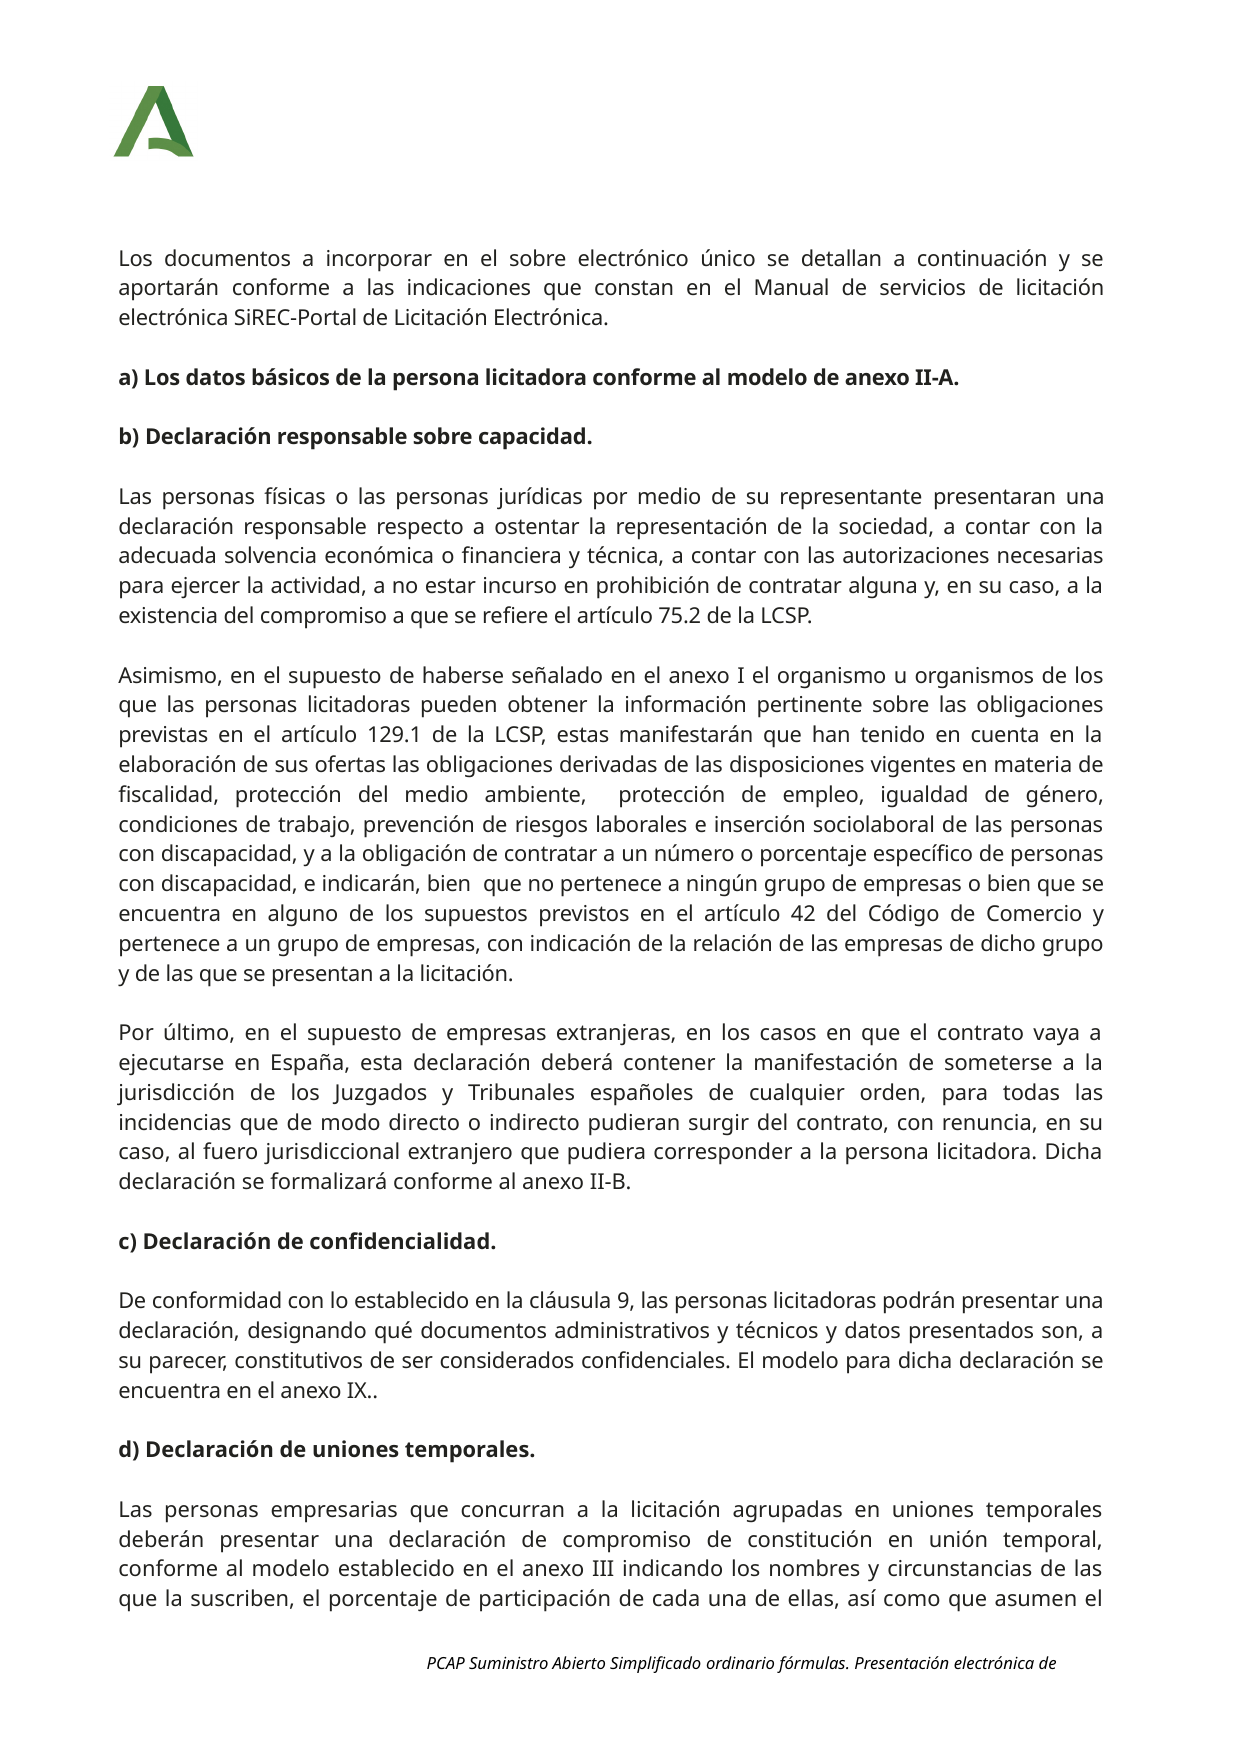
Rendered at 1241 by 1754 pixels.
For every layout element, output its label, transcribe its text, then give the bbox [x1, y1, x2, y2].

text De conformidad con lo establecido en la cláusula 9, las personas licitadoras podrán presentar una declaración, designando qué documentos administrativos y técnicos y datos presentados son, a su parecer, constitutivos de ser considerados confidenciales. El modelo para dicha declaración se encuentra en el anexo IX.. [118, 1285, 1104, 1404]
text Las personas físicas o las personas jurídicas por medio de su representante presentaran una declaración responsable respecto a ostentar la representación de la sociedad, a contar con la adecuada solvencia económica o financiera y técnica, a contar con las autorizaciones necesarias para ejercer la actividad, a no estar incurso en prohibición de contratar alguna y, en su caso, a la existencia del compromiso a que se refiere el artículo 75.2 de la LCSP. [118, 481, 1104, 630]
text d) Declaración de uniones temporales. [118, 1434, 1104, 1464]
picture [109, 81, 198, 161]
text Los documentos a incorporar en el sobre electrónico único se detallan a continuación y se aportarán conforme a las indicaciones que constan en el Manual de servicios de licitación electrónica SiREC-Portal de Licitación Electrónica. [118, 242, 1104, 332]
text b) Declaración responsable sobre capacidad. [118, 421, 1104, 451]
text Por último, en el supuesto de empresas extranjeras, en los casos en que el contrato vaya a ejecutarse en España, esta declaración deberá contener la manifestación de someterse a la jurisdicción de los Juzgados y Tribunales españoles de cualquier orden, para todas las incidencias que de modo directo o indirecto pudieran surgir del contrato, con renuncia, en su caso, al fuero jurisdiccional extranjero que pudiera corresponder a la persona licitadora. Dicha declaración se formalizará conforme al anexo II-B. [118, 1017, 1104, 1196]
text a) Los datos básicos de la persona licitadora conforme al modelo de anexo II-A. [118, 362, 1104, 391]
text c) Declaración de confidencialidad. [118, 1226, 1104, 1255]
text Asimismo, en el supuesto de haberse señalado en el anexo I el organismo u organismos de los que las personas licitadoras pueden obtener la información pertinente sobre las obligaciones previstas en el artículo 129.1 de la LCSP, estas manifestarán que han tenido en cuenta en la elaboración de sus ofertas las obligaciones derivadas de las disposiciones vigentes en materia de fiscalidad, protección del medio ambiente, protección de empleo, igualdad de género, condiciones de trabajo, prevención de riesgos laborales e inserción sociolaboral de las personas con discapacidad, y a la obligación de contratar a un número o porcentaje específico de personas con discapacidad, e indicarán, bien que no pertenece a ningún grupo de empresas o bien que se encuentra en alguno de los supuestos previstos en el artículo 42 del Código de Comercio y pertenece a un grupo de empresas, con indicación de la relación de las empresas de dicho grupo y de las que se presentan a la licitación. [118, 659, 1104, 987]
text Las personas empresarias que concurran a la licitación agrupadas en uniones temporales deberán presentar una declaración de compromiso de constitución en unión temporal, conforme al modelo establecido en el anexo III indicando los nombres y circunstancias de las que la suscriben, el porcentaje de participación de cada una de ellas, así como que asumen el [118, 1494, 1104, 1613]
